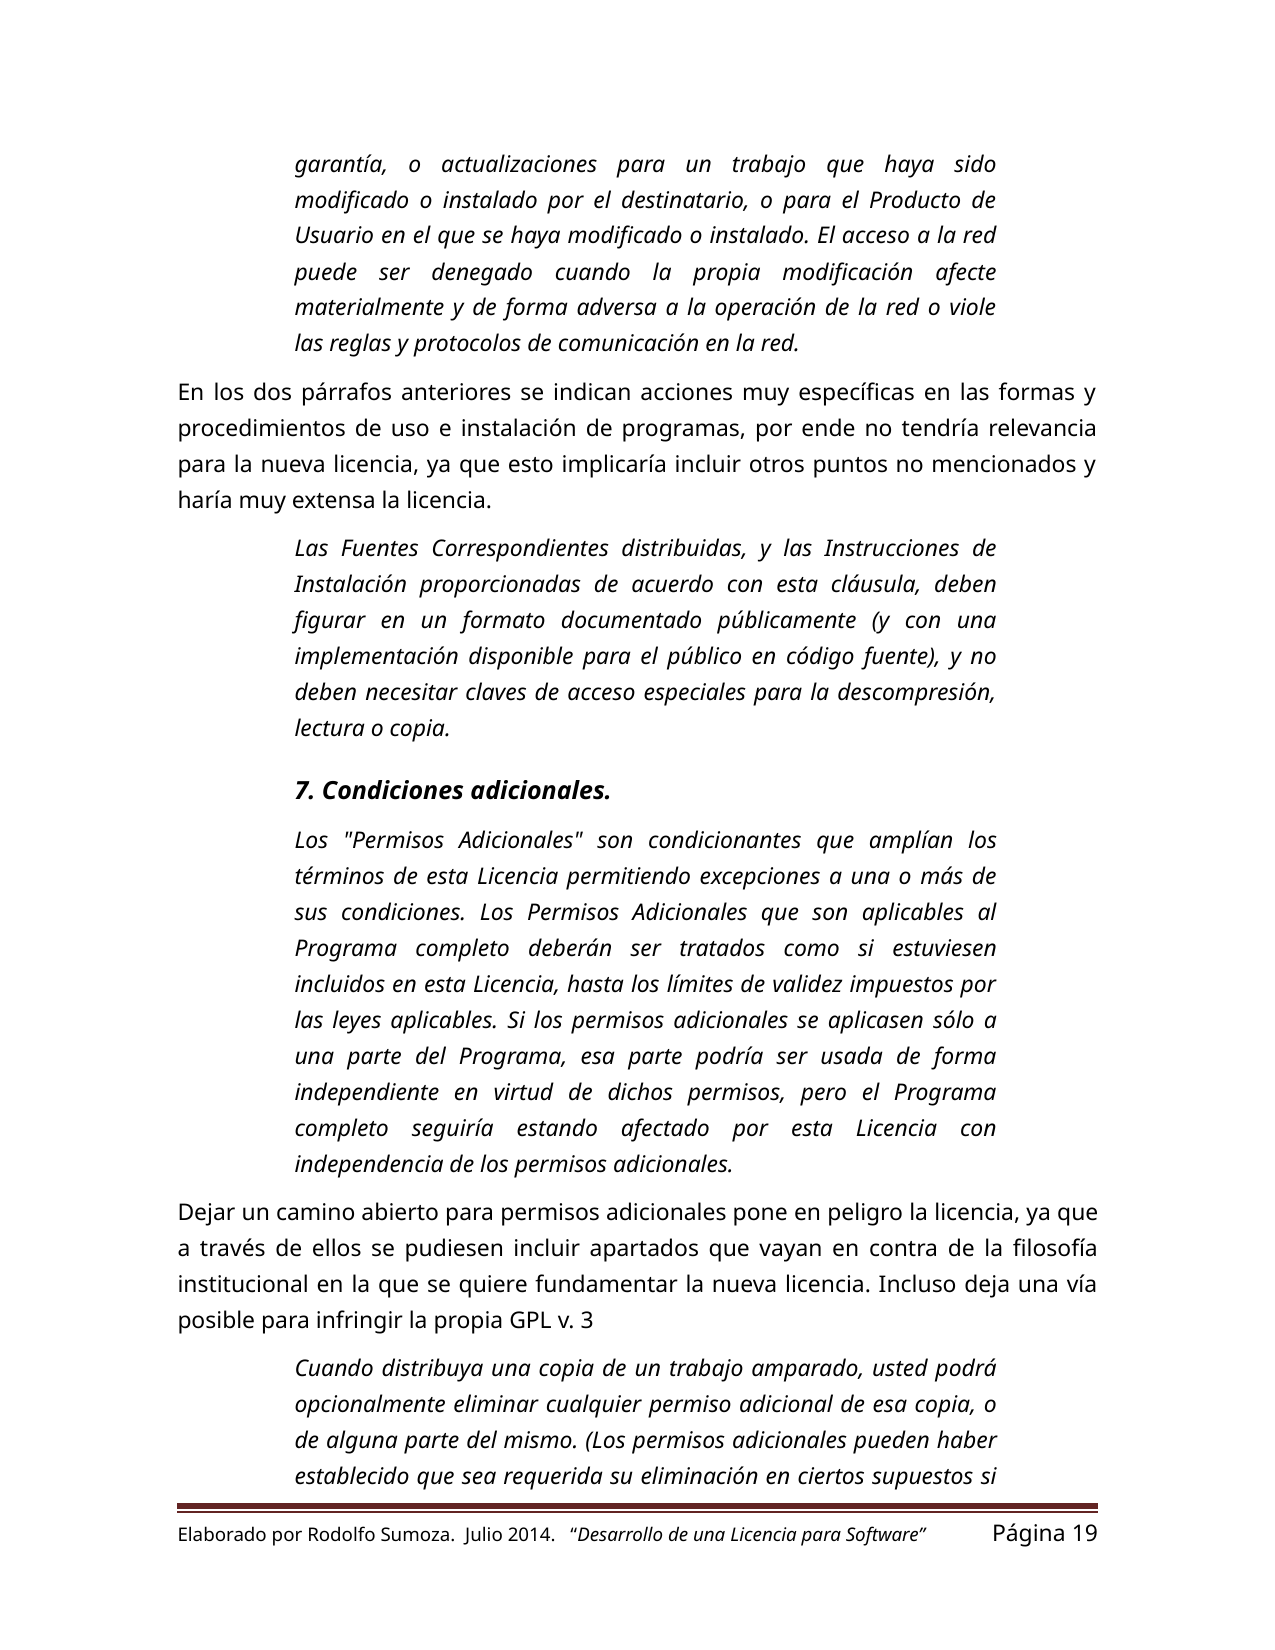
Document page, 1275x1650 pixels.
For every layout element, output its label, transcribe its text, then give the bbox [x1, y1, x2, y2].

text Las Fuentes Correspondientes distribuidas, y las Instrucciones de Instalación proporcionadas de acuerdo con esta cláusula, deben figurar en un formato documentado públicamente (y con una implementación disponible para el público en código fuente), y no deben necesitar claves de acceso especiales para la descompresión, lectura o copia. [294, 532, 1000, 743]
text Cuando distribuya una copia de un trabajo amparado, usted podrá opcionalmente eliminar cualquier permiso adicional de esa copia, o de alguna parte del mismo. (Los permisos adicionales pueden haber establecido que sea requerida su eliminación en ciertos supuestos si [294, 1352, 1000, 1491]
text garantía, o actualizaciones para un trabajo que haya sido modificado o instalado por el destinatario, o para el Producto de Usuario en el que se haya modificado o instalado. El acceso a la red puede ser denegado cuando la propia modificación afecte materialmente y de forma adversa a la operación de la red o viole las reglas y protocolos de comunicación en la red. [294, 148, 1000, 358]
subtitle 7. Condiciones adicionales. [294, 773, 1000, 807]
text En los dos párrafos anteriores se indican acciones muy específicas en las formas y procedimientos de uso e instalación de programas, por ende no tendría relevancia para la nueva licencia, ya que esto implicaría incluir otros puntos no mencionados y haría muy extensa la licencia. [177, 376, 1098, 515]
text Dejar un camino abierto para permisos adicionales pone en peligro la licencia, ya que a través de ellos se pudiesen incluir apartados que vayan en contra de la filosofía institucional en la que se quiere fundamentar la nueva licencia. Incluso deja una vía posible para infringir la propia GPL v. 3 [177, 1196, 1099, 1335]
text Los "Permisos Adicionales" son condicionantes que amplían los términos de esta Licencia permitiendo excepciones a una o más de sus condiciones. Los Permisos Adicionales que son aplicables al Programa completo deberán ser tratados como si estuviesen incluidos en esta Licencia, hasta los límites de validez impuestos por las leyes aplicables. Si los permisos adicionales se aplicasen sólo a una parte del Programa, esa parte podría ser usada de forma independiente en virtud de dichos permisos, pero el Programa completo seguiría estando afectado por esta Licencia con independencia de los permisos adicionales. [294, 824, 1000, 1179]
